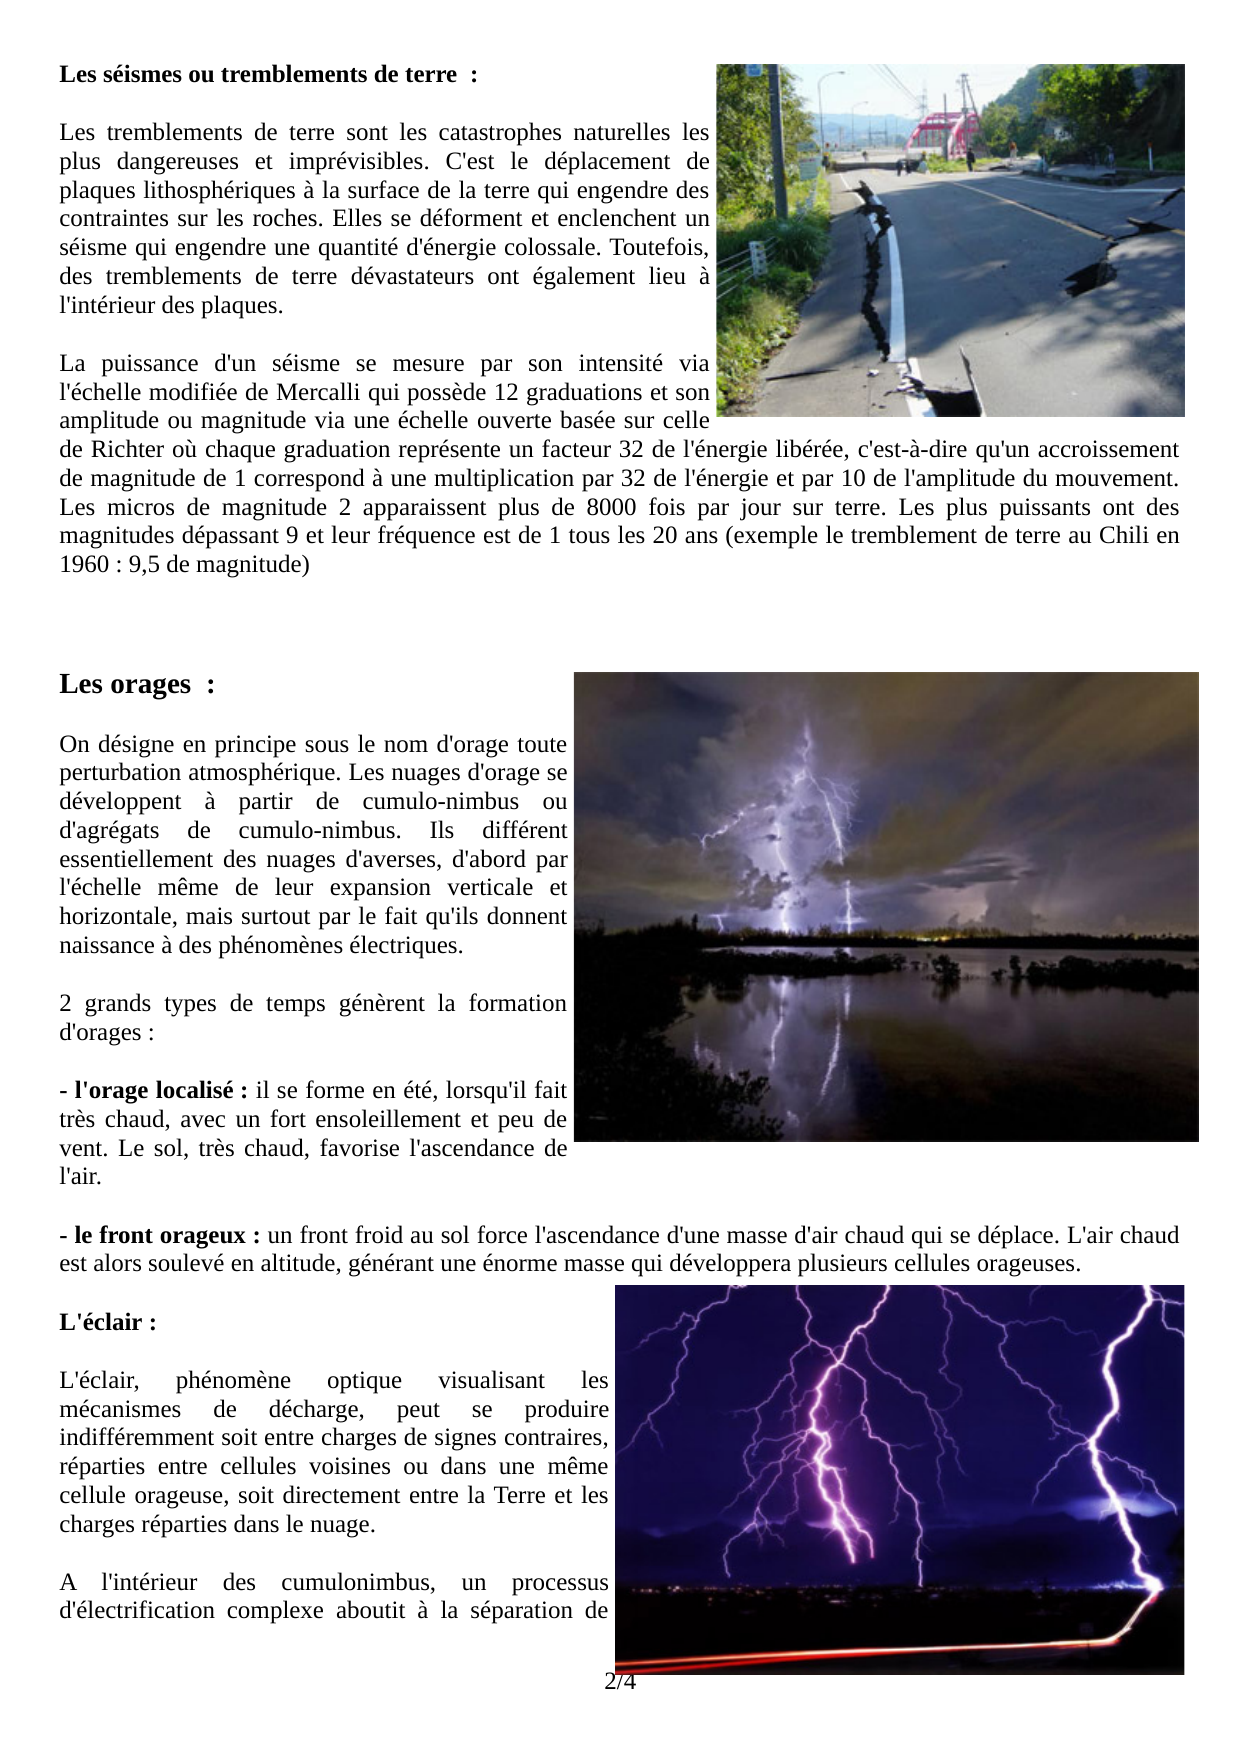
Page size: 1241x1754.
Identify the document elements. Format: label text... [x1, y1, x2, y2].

text Les orages : [59, 666, 1181, 699]
text 2 grands types de temps génèrent la formation d'orages : [59, 988, 573, 1046]
text L'éclair, phénomène optique visualisant les mécanismes de décharge, peut se produire indifféremment soit entre charges de signes contraires, réparties entre cellules voisines ou dans une même cellule orageuse, soit directement entre la Terre et les charges réparties dans le nuage. [59, 1365, 615, 1537]
text L'éclair : [59, 1307, 615, 1335]
picture [615, 1285, 1185, 1675]
text On désigne en principe sous le nom d'orage toute perturbation atmosphérique. Les nuages d'orage se développent à partir de cumulo-nimbus ou d'agrégats de cumulo-nimbus. Ils différent essentiellement des nuages d'averses, d'abord par l'échelle même de leur expansion verticale et horizontale, mais surtout par le fait qu'ils donnent naissance à des phénomènes électriques. [59, 729, 573, 959]
text Les tremblements de terre sont les catastrophes naturelles les plus dangereuses et imprévisibles. C'est le déplacement de plaques lithosphériques à la surface de la terre qui engendre des contraintes sur les roches. Elles se déforment et enclenchent un séisme qui engendre une quantité d'énergie colossale. Toutefois, des tremblements de terre dévastateurs ont également lieu à l'intérieur des plaques. [59, 117, 716, 318]
text - l'orage localisé : il se forme en été, lorsqu'il fait très chaud, avec un fort ensoleillement et peu de vent. Le sol, très chaud, favorise l'ascendance de l'air. [59, 1075, 1181, 1190]
text La puissance d'un séisme se mesure par son intensité via l'échelle modifiée de Mercalli qui possède 12 graduations et son amplitude ou magnitude via une échelle ouverte basée sur celle de Richter où chaque graduation représente un facteur 32 de l'énergie libérée, c'est-à-dire qu'un accroissement de magnitude de 1 correspond à une multiplication par 32 de l'énergie et par 10 de l'amplitude du mouvement. Les micros de magnitude 2 apparaissent plus de 8000 fois par jour sur terre. Les plus puissants ont des magnitudes dépassant 9 et leur fréquence est de 1 tous les 20 ans (exemple le tremblement de terre au Chili en 1960 : 9,5 de magnitude) [59, 348, 1181, 578]
text Les séismes ou tremblements de terre : [59, 59, 1181, 88]
text A l'intérieur des cumulonimbus, un processus d'électrification complexe aboutit à la séparation de [59, 1567, 615, 1624]
picture [716, 64, 1185, 417]
picture [573, 672, 1199, 1142]
text - le front orageux : un front froid au sol force l'ascendance d'une masse d'air chaud qui se déplace. L'air chaud est alors soulevé en altitude, générant une énorme masse qui développera plusieurs cellules orageuses. [59, 1220, 1181, 1277]
